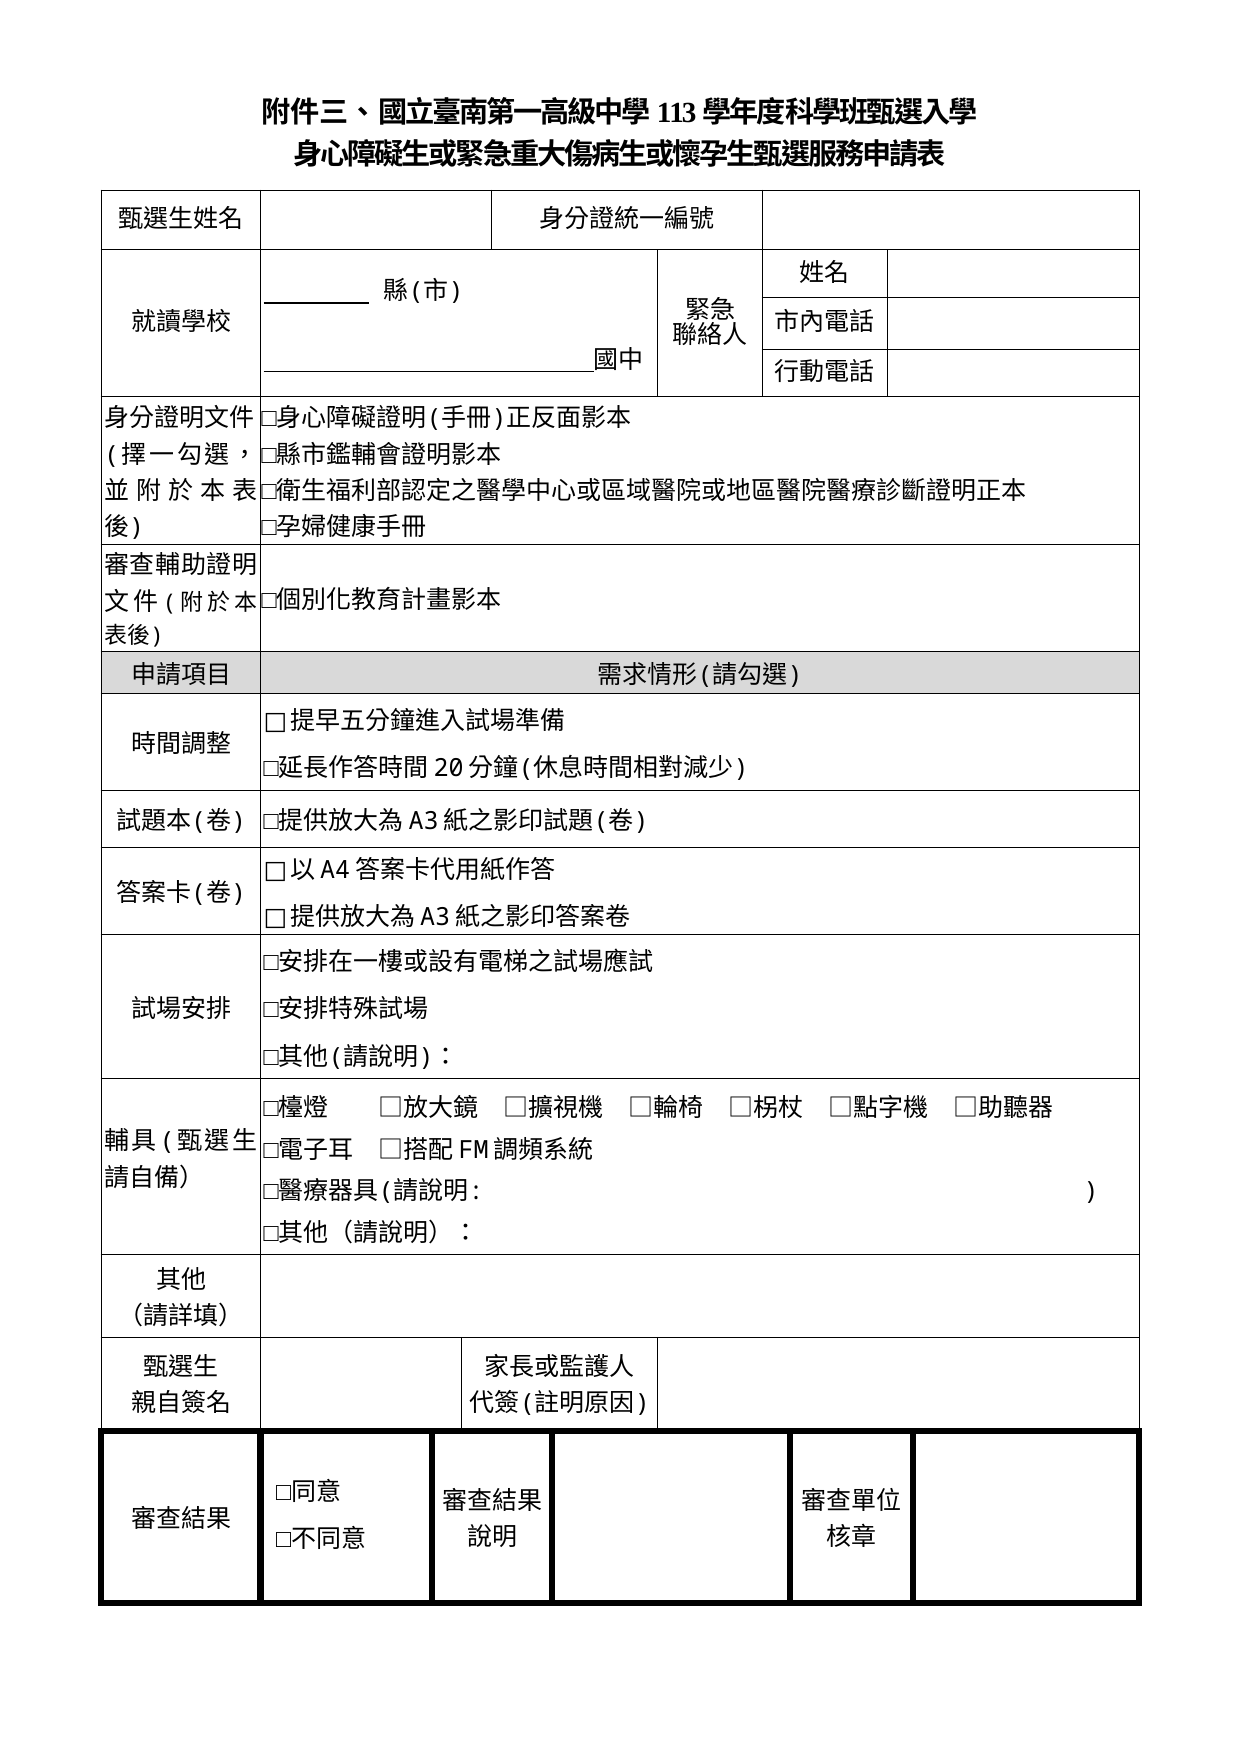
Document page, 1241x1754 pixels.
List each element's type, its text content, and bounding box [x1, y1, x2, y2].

table_cell 審查單位核章 [793, 1434, 910, 1599]
table_header 身分證統一編號 [492, 191, 762, 249]
table_cell [555, 1434, 787, 1599]
table_cell 答案卡(卷) [102, 848, 260, 934]
table_cell 申請項目 [102, 652, 260, 693]
table_cell 時間調整 [102, 694, 260, 790]
table_cell 行動電話 [763, 350, 887, 396]
text 附件三、國立臺南第一高級中學113學年度科學班甄選入學 [118, 89, 1122, 131]
table_cell 審查輔助證明文件(附於本表後) [102, 545, 260, 651]
table_cell 審查結果 [104, 1434, 257, 1599]
table_cell 甄選生 親自簽名 [102, 1338, 260, 1428]
table_cell □提供放大為A3紙之影印試題(卷) [261, 791, 1139, 847]
table_cell □安排在一樓或設有電梯之試場應試 □安排特殊試場 □其他(請說明)： [261, 935, 1139, 1078]
table_cell 市內電話 [763, 298, 887, 349]
table_cell 姓名 [763, 250, 887, 297]
table_header [763, 191, 1139, 249]
table_cell 以A4答案卡代用紙作答 提供放大為A3紙之影印答案卷 [261, 848, 1139, 934]
table_cell □同意 □不同意 [264, 1434, 429, 1599]
table_cell 就讀學校 [102, 250, 260, 396]
table_cell 其他 （請詳填） [102, 1255, 260, 1337]
table_header [261, 191, 491, 249]
table_cell [888, 250, 1139, 297]
table_cell □檯燈 □放大鏡 □擴視機 □輪椅 □柺杖 □點字機 □助聽器 □電子耳 □搭配FM調頻系統 □醫療器具(請說明: ) □其他（請說明）： [261, 1079, 1139, 1254]
text 身心障礙生或緊急重大傷病生或懷孕生甄選服務申請表 [118, 131, 1122, 173]
table_cell [888, 298, 1139, 349]
table_cell 試場安排 [102, 935, 260, 1078]
table_cell 緊急 聯絡人 [658, 250, 762, 396]
table_cell [888, 350, 1139, 396]
table_cell 縣(市) 國中 [261, 250, 657, 396]
table_cell □個別化教育計畫影本 [261, 545, 1139, 651]
table_cell 提早五分鐘進入試場準備 □延長作答時間20分鐘(休息時間相對減少) [261, 694, 1139, 790]
table_cell [658, 1338, 1139, 1428]
table_cell 需求情形(請勾選) [261, 652, 1139, 693]
table_cell 輔具(甄選生請自備） [102, 1079, 260, 1254]
table_cell [916, 1434, 1136, 1599]
table_cell □身心障礙證明(手冊)正反面影本 □縣市鑑輔會證明影本 □衛生福利部認定之醫學中心或區域醫院或地區醫院醫療診斷證明正本 □孕婦健康手冊 [261, 397, 1139, 544]
table_cell 家長或監護人 代簽(註明原因) [462, 1338, 657, 1428]
table_cell [261, 1338, 461, 1428]
table_cell [261, 1255, 1139, 1337]
table_cell 審查結果說明 [435, 1434, 549, 1599]
table_header 甄選生姓名 [102, 191, 260, 249]
table_cell 試題本(卷) [102, 791, 260, 847]
table_cell 身分證明文件 (擇一勾選，並附於本表後) [102, 397, 260, 544]
